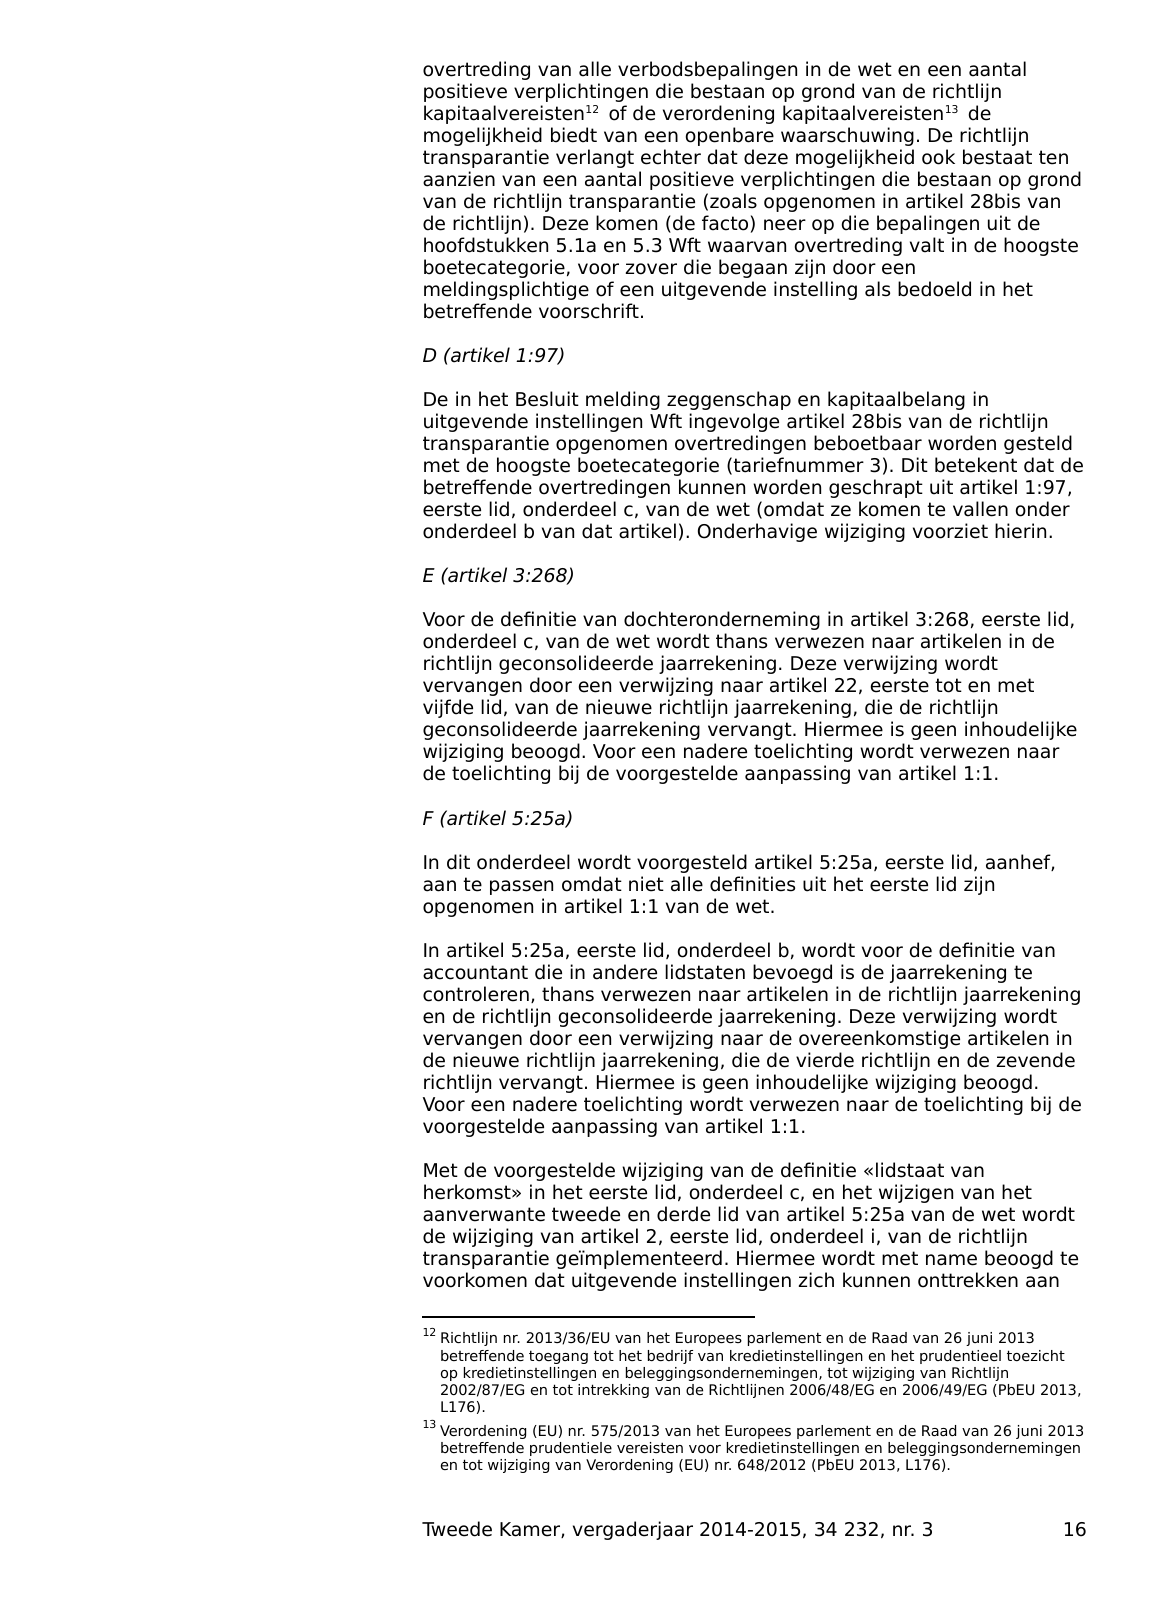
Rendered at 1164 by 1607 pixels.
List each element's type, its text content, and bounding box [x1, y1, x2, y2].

text overtreding van alle verbodsbepalingen in de wet en een aantal positieve verplichtingen die bestaan op grond van de richtlijn kapitaalvereisten of de verordening kapitaalvereisten de mogelijkheid biedt van een openbare waarschuwing. De richtlijn transparantie verlangt echter dat deze mogelijkheid ook bestaat ten aanzien van een aantal positieve verplichtingen die bestaan op grond van de richtlijn transparantie (zoals opgenomen in artikel 28bis van de richtlijn). Deze komen (de facto) neer op die bepalingen uit de hoofdstukken 5.1a en 5.3 Wft waarvan overtreding valt in de hoogste boetecategorie, voor zover die begaan zijn door een meldingsplichtige of een uitgevende instelling als bedoeld in het betreffende voorschrift. [422, 59, 1087, 323]
subtitle F (artikel 5:25a) [422, 807, 1087, 829]
subtitle D (artikel 1:97) [422, 345, 1087, 367]
subtitle E (artikel 3:268) [422, 565, 1087, 587]
text Verordening (EU) nr. 575/2013 van het Europees parlement en de Raad van 26 juni 2013 betreffende prudentiele vereisten voor kredietinstellingen en beleggingsondernemingen en tot wijziging van Verordening (EU) nr. 648/2012 (PbEU 2013, L176). [422, 1418, 1087, 1474]
text Met de voorgestelde wijziging van de definitie «lidstaat van herkomst» in het eerste lid, onderdeel c, en het wijzigen van het aanverwante tweede en derde lid van artikel 5:25a van de wet wordt de wijziging van artikel 2, eerste lid, onderdeel i, van de richtlijn transparantie geïmplementeerd. Hiermee wordt met name beoogd te voorkomen dat uitgevende instellingen zich kunnen onttrekken aan [422, 1160, 1087, 1292]
text De in het Besluit melding zeggenschap en kapitaalbelang in uitgevende instellingen Wft ingevolge artikel 28bis van de richtlijn transparantie opgenomen overtredingen beboetbaar worden gesteld met de hoogste boetecategorie (tariefnummer 3). Dit betekent dat de betreffende overtredingen kunnen worden geschrapt uit artikel 1:97, eerste lid, onderdeel c, van de wet (omdat ze komen te vallen onder onderdeel b van dat artikel). Onderhavige wijziging voorziet hierin. [422, 389, 1087, 543]
text In artikel 5:25a, eerste lid, onderdeel b, wordt voor de definitie van accountant die in andere lidstaten bevoegd is de jaarrekening te controleren, thans verwezen naar artikelen in de richtlijn jaarrekening en de richtlijn geconsolideerde jaarrekening. Deze verwijzing wordt vervangen door een verwijzing naar de overeenkomstige artikelen in de nieuwe richtlijn jaarrekening, die de vierde richtlijn en de zevende richtlijn vervangt. Hiermee is geen inhoudelijke wijziging beoogd. Voor een nadere toelichting wordt verwezen naar de toelichting bij de voorgestelde aanpassing van artikel 1:1. [422, 940, 1087, 1137]
text Richtlijn nr. 2013/36/EU van het Europees parlement en de Raad van 26 juni 2013 betreffende toegang tot het bedrijf van kredietinstellingen en het prudentieel toezicht op kredietinstellingen en beleggingsondernemingen, tot wijziging van Richtlijn 2002/87/EG en tot intrekking van de Richtlijnen 2006/48/EG en 2006/49/EG (PbEU 2013, L176). [422, 1326, 1087, 1416]
text In dit onderdeel wordt voorgesteld artikel 5:25a, eerste lid, aanhef, aan te passen omdat niet alle definities uit het eerste lid zijn opgenomen in artikel 1:1 van de wet. [422, 852, 1087, 917]
text Voor de definitie van dochteronderneming in artikel 3:268, eerste lid, onderdeel c, van de wet wordt thans verwezen naar artikelen in de richtlijn geconsolideerde jaarrekening. Deze verwijzing wordt vervangen door een verwijzing naar artikel 22, eerste tot en met vijfde lid, van de nieuwe richtlijn jaarrekening, die de richtlijn geconsolideerde jaarrekening vervangt. Hiermee is geen inhoudelijke wijziging beoogd. Voor een nadere toelichting wordt verwezen naar de toelichting bij de voorgestelde aanpassing van artikel 1:1. [422, 609, 1087, 785]
